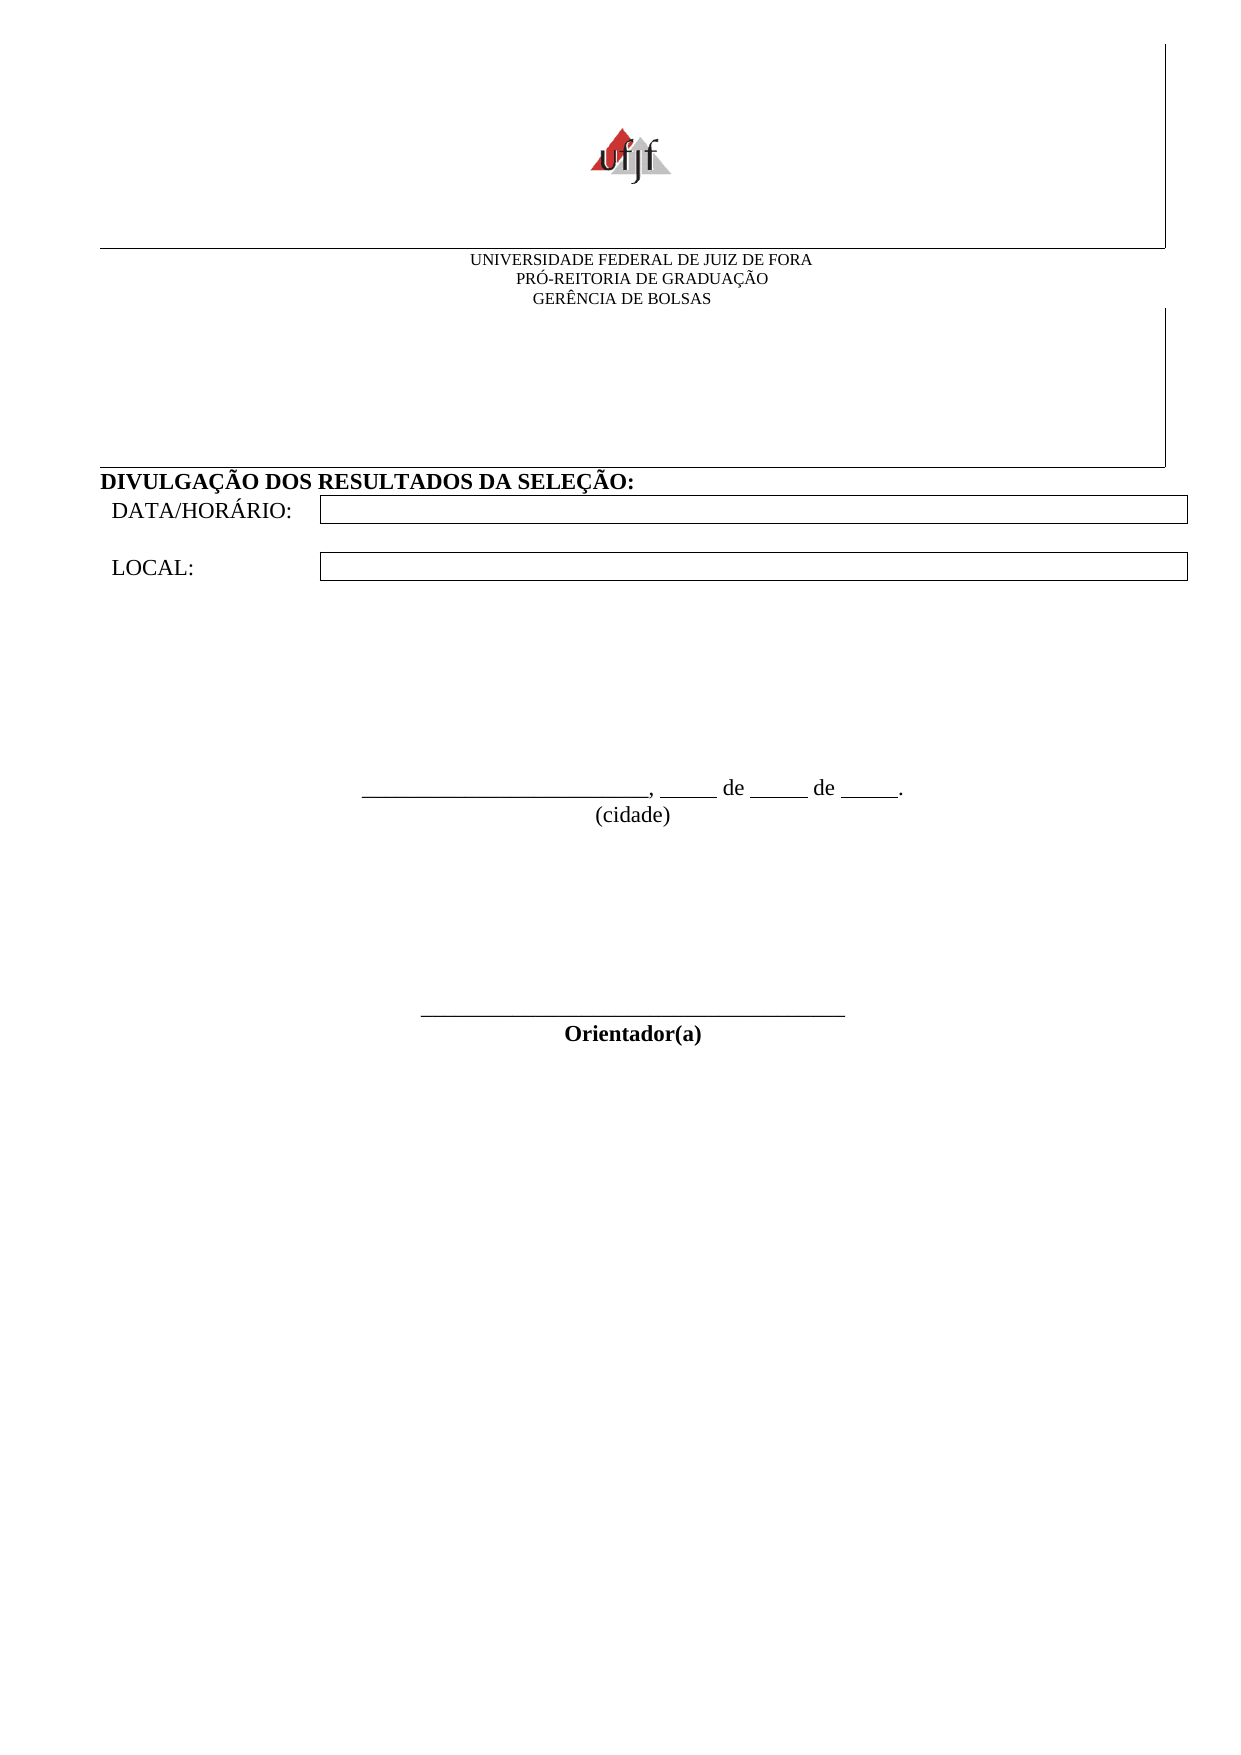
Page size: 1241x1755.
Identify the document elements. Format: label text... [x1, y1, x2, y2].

text _____________________________________ [100, 992, 1165, 1019]
table_header [321, 553, 1187, 580]
table_header [321, 496, 1187, 523]
table_header LOCAL: [100, 552, 320, 580]
text Orientador(a) [100, 1019, 1165, 1047]
text DIVULGAÇÃO DOS RESULTADOS DA SELEÇÃO: [100, 467, 1165, 495]
text _________________________, de de . [100, 773, 1165, 800]
table_header DATA/HORÁRIO: [100, 495, 320, 523]
text (cidade) [100, 800, 1165, 828]
